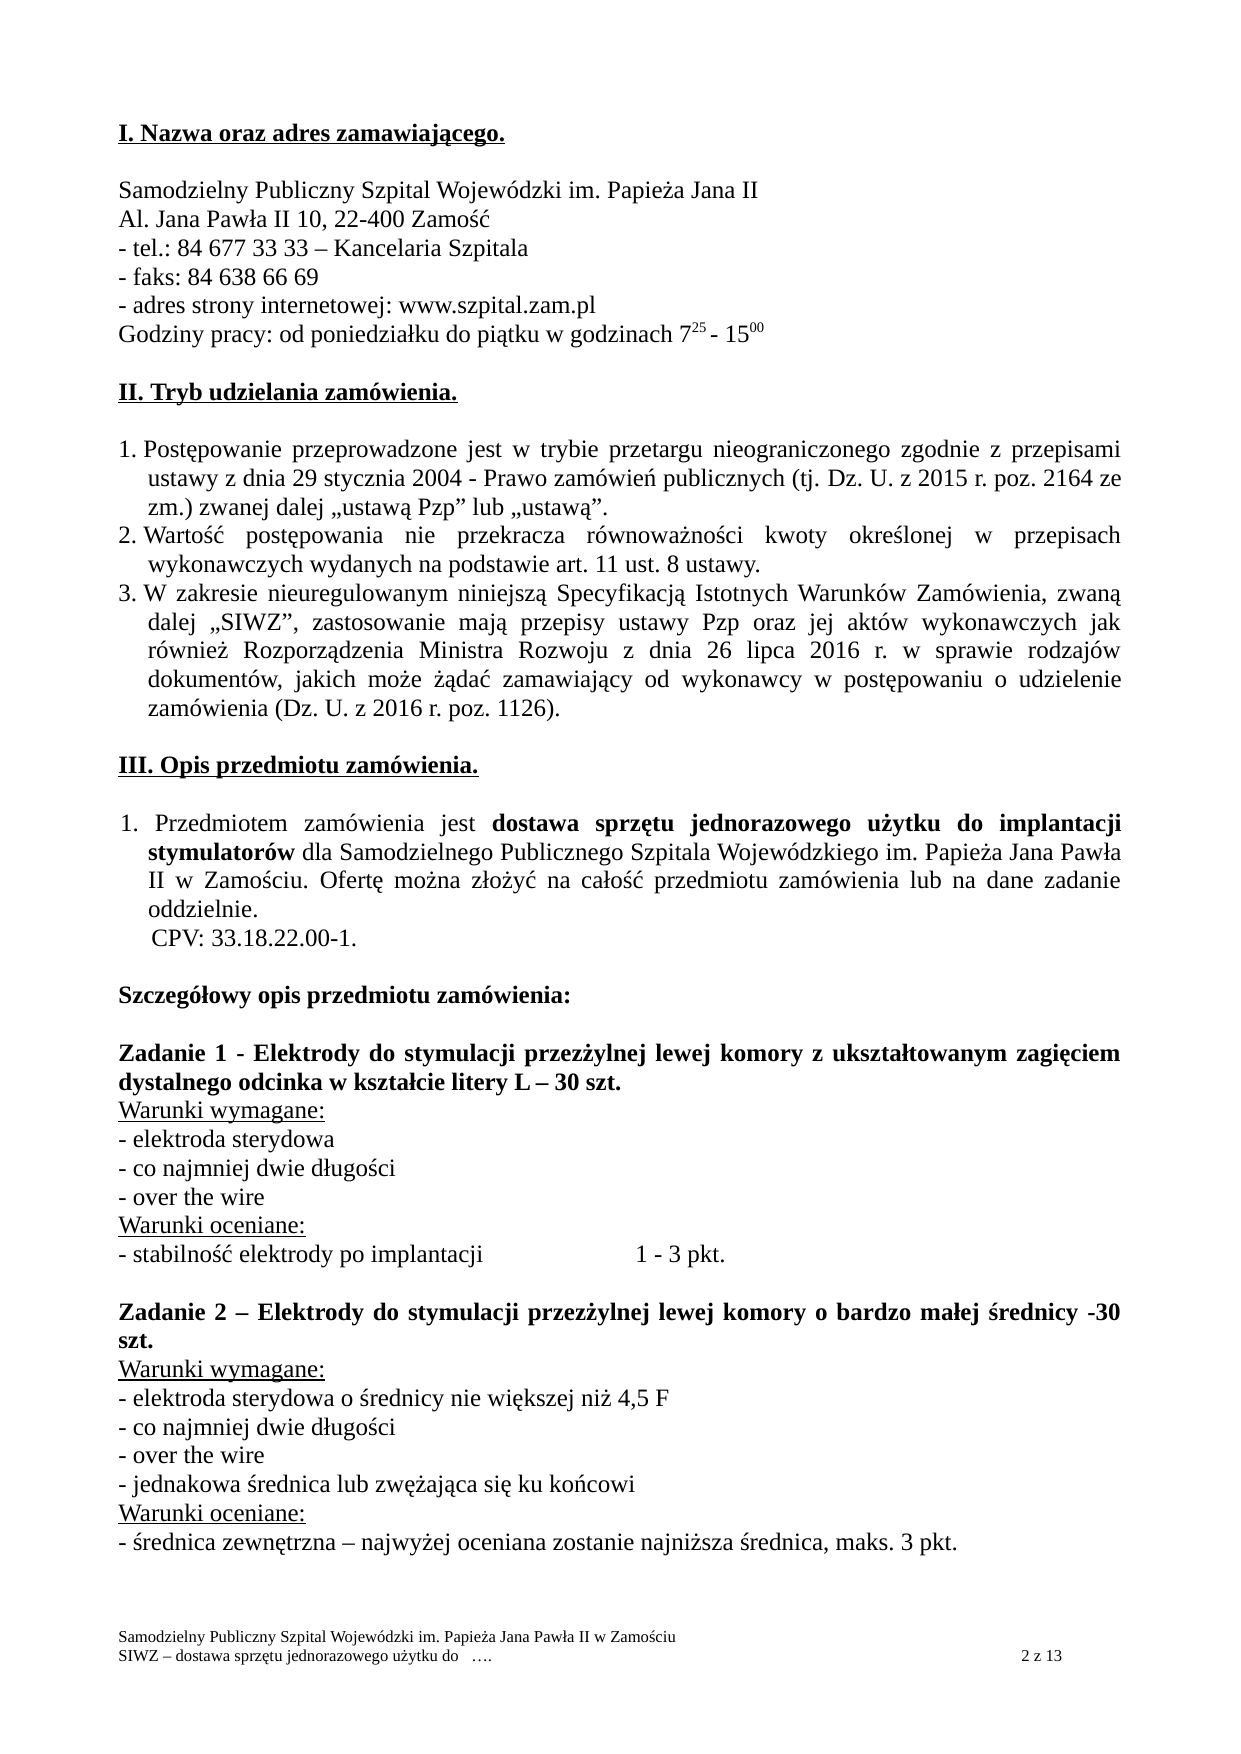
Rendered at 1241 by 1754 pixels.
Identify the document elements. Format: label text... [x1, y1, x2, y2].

text - over the wire [118, 1182, 1122, 1211]
text III. Opis przedmiotu zamówienia. [118, 751, 1122, 779]
text Godziny pracy: od poniedziałku do piątku w godzinach 725 - 1500 [118, 319, 1122, 348]
text 1. Przedmiotem zamówienia jest dostawa sprzętu jednorazowego użytku do implantacji stymulatorów dla Samodzielnego Publicznego Szpitala Wojewódzkiego im. Papieża Jana Pawła II w Zamościu. Ofertę można złożyć na całość przedmiotu zamówienia lub na dane zadanie oddzielnie. [120, 808, 1122, 923]
text CPV: 33.18.22.00-1. [120, 923, 1122, 952]
list Wartość postępowania nie przekracza równoważności kwoty określonej w przepisach wykonawczych wydanych na podstawie art. 11 ust. 8 ustawy. [118, 521, 1122, 578]
text Al. Jana Pawła II 10, 22-400 Zamość [118, 204, 1122, 233]
text - over the wire [118, 1441, 1122, 1469]
text - jednakowa średnica lub zwężająca się ku końcowi [118, 1469, 1122, 1498]
text - elektroda sterydowa o średnicy nie większej niż 4,5 F [118, 1383, 1122, 1412]
text - co najmniej dwie długości [118, 1153, 1122, 1182]
text Warunki oceniane: [118, 1211, 1122, 1239]
text - faks: 84 638 66 69 [118, 262, 1122, 291]
text - co najmniej dwie długości [118, 1412, 1122, 1441]
text - średnica zewnętrzna – najwyżej oceniana zostanie najniższa średnica, maks. 3 pkt. [118, 1527, 1122, 1556]
text Zadanie 2 – Elektrody do stymulacji przezżylnej lewej komory o bardzo małej średnicy -30 szt. [118, 1297, 1122, 1354]
text - elektroda sterydowa [118, 1124, 1122, 1153]
text Samodzielny Publiczny Szpital Wojewódzki im. Papieża Jana II [118, 176, 1122, 204]
text Warunki oceniane: [118, 1498, 1122, 1527]
text Warunki wymagane: [118, 1354, 1122, 1383]
list Postępowanie przeprowadzone jest w trybie przetargu nieograniczonego zgodnie z przepisami ustawy z dnia 29 stycznia 2004 - Prawo zamówień publicznych (tj. Dz. U. z 2015 r. poz. 2164 ze zm.) zwanej dalej „ustawą Pzp” lub „ustawą”. [118, 434, 1122, 521]
text Szczegółowy opis przedmiotu zamówienia: [118, 981, 1122, 1009]
text Warunki wymagane: [118, 1096, 1122, 1124]
text - tel.: 84 677 33 33 – Kancelaria Szpitala [118, 233, 1122, 262]
text Zadanie 1 - Elektrody do stymulacji przezżylnej lewej komory z ukształtowanym zagięciem dystalnego odcinka w kształcie litery L – 30 szt. [118, 1038, 1122, 1096]
text - stabilność elektrody po implantacji 1 - 3 pkt. [118, 1239, 1122, 1268]
text II. Tryb udzielania zamówienia. [118, 377, 1122, 406]
list W zakresie nieuregulowanym niniejszą Specyfikacją Istotnych Warunków Zamówienia, zwaną dalej „SIWZ”, zastosowanie mają przepisy ustawy Pzp oraz jej aktów wykonawczych jak również Rozporządzenia Ministra Rozwoju z dnia 26 lipca 2016 r. w sprawie rodzajów dokumentów, jakich może żądać zamawiający od wykonawcy w postępowaniu o udzielenie zamówienia (Dz. U. z 2016 r. poz. 1126). [118, 578, 1122, 722]
text I. Nazwa oraz adres zamawiającego. [118, 118, 1122, 147]
text - adres strony internetowej: www.szpital.zam.pl [118, 291, 1122, 319]
